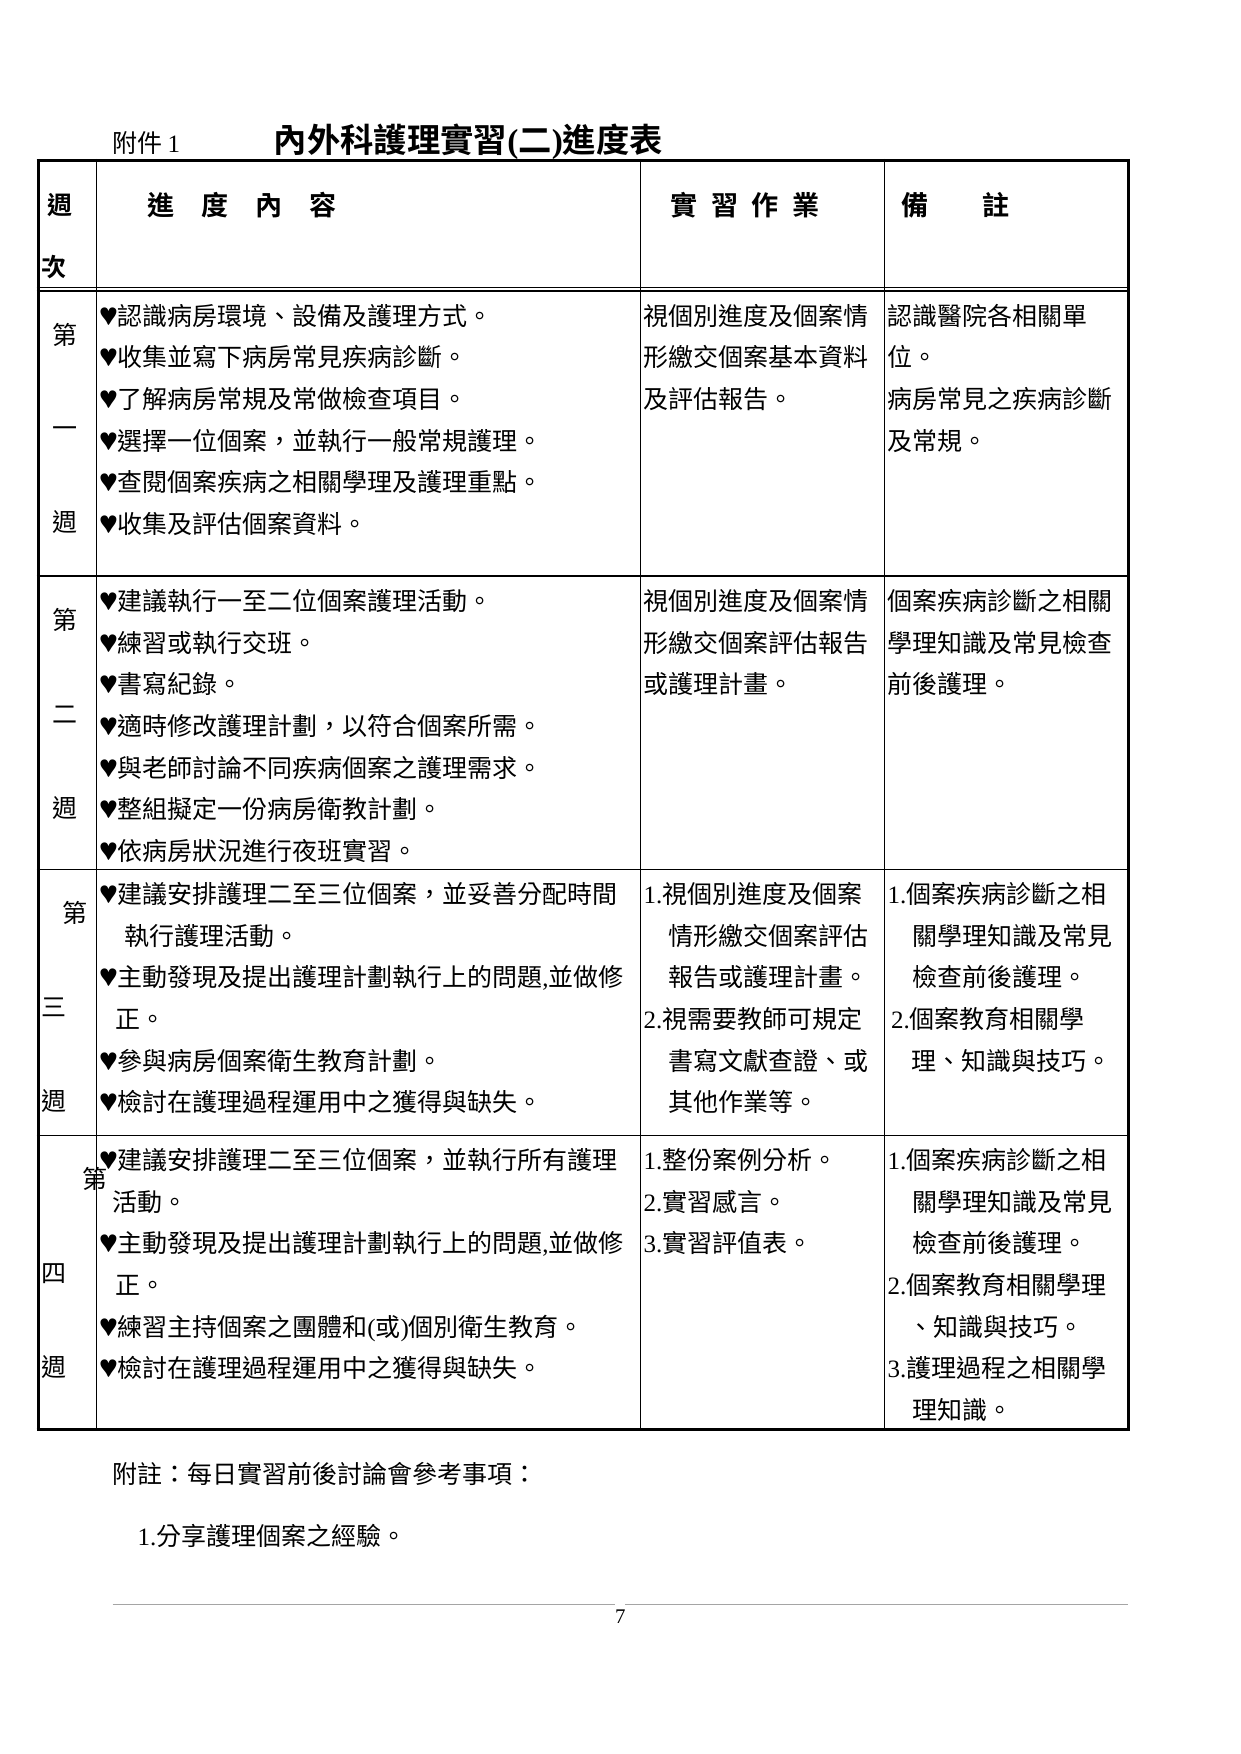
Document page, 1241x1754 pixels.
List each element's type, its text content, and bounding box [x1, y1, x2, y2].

table_cell 1.視個別進度及個案情形繳交個案評估報告或護理計畫。 2.視需要教師可規定書寫文獻查證、或其他作業等。 [641, 870, 884, 1134]
table_cell 視個別進度及個案情形繳交個案評估報告或護理計畫。 [641, 577, 884, 869]
table_cell 建議安排護理二至三位個案，並妥善分配時間執行護理活動。 主動發現及提出護理計劃執行上的問題,並做修正。 參與病房個案衛生教育計劃。 檢討在護理過程運用中之獲得與缺失。 [97, 870, 640, 1134]
table_cell 1.個案疾病診斷之相關學理知識及常見檢查前後護理。 2.個案教育相關學理 、知識與技巧。 3.護理過程之相關學理知識。 [885, 1136, 1127, 1428]
table_cell 認識醫院各相關單位。 病房常見之疾病診斷及常規。 [885, 292, 1127, 575]
table_cell 個案疾病診斷之相關學理知識及常見檢查前後護理。 [885, 577, 1127, 869]
table_cell 第四週 [40, 1136, 96, 1428]
table_cell 第三週 [40, 870, 96, 1134]
text 附件1 內外科護理實習(二)進度表 [112, 96, 1128, 159]
table_cell 視個別進度及個案情形繳交個案基本資料及評估報告。 [641, 292, 884, 575]
table_header 備 註 [885, 162, 1127, 287]
text 附註：每日實習前後討論會參考事項： [112, 1431, 1128, 1493]
table_cell 認識病房環境、設備及護理方式。 收集並寫下病房常見疾病診斷。 了解病房常規及常做檢查項目。 選擇一位個案，並執行一般常規護理。 查閱個案疾病之相關學理及護理重點。 收集及評估個案資料。 [97, 292, 640, 575]
table_cell 建議執行一至二位個案護理活動。 練習或執行交班。 書寫紀錄。 適時修改護理計劃，以符合個案所需。 與老師討論不同疾病個案之護理需求。 整組擬定一份病房衛教計劃。 依病房狀況進行夜班實習。 [97, 577, 640, 869]
table_header 進 度 內 容 [97, 162, 640, 287]
table_cell 第一週 [40, 292, 96, 575]
table_cell 1.個案疾病診斷之相關學理知識及常見檢查前後護理。 2.個案教育相關學理、知識與技巧。 [885, 870, 1127, 1134]
table_cell 建議安排護理二至三位個案，並執行所有護理活動。 主動發現及提出護理計劃執行上的問題,並做修正。 練習主持個案之團體和(或)個別衛生教育。 檢討在護理過程運用中之獲得與缺失。 [97, 1136, 640, 1428]
table_header 實 習 作 業 [641, 162, 884, 287]
table_cell 1.整份案例分析。 2.實習感言。 3.實習評值表。 [641, 1136, 884, 1428]
table_header 週 次 [40, 162, 96, 287]
table_cell 第二週 [40, 577, 96, 869]
text 1.分享護理個案之經驗。 [137, 1493, 1128, 1556]
